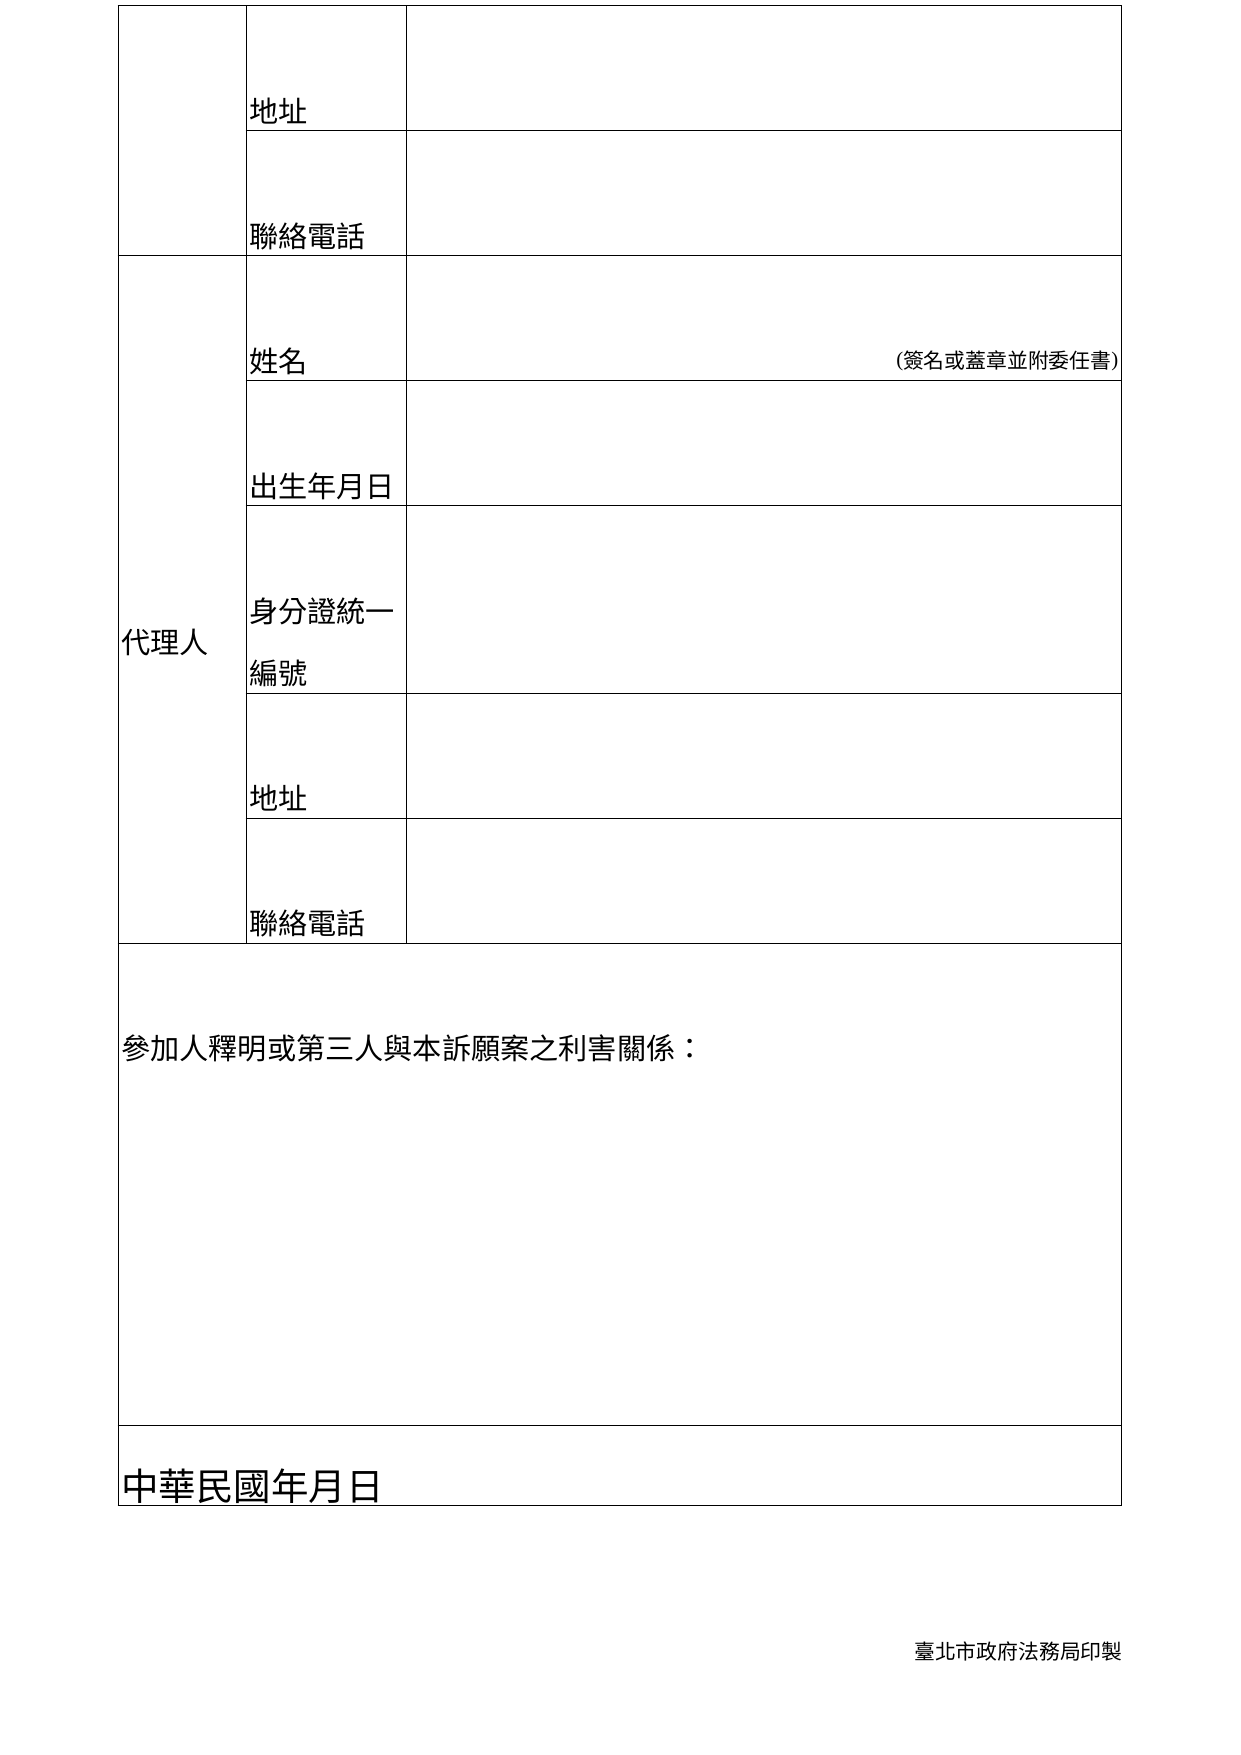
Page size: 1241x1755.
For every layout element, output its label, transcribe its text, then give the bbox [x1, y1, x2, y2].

table_cell 出生年月日 [247, 381, 406, 505]
table_cell [407, 694, 1121, 818]
table_cell [407, 131, 1121, 255]
table_cell 參加人釋明或第三人與本訴願案之利害關係： [119, 944, 1121, 1425]
table_cell 聯絡電話 [247, 131, 406, 255]
table_cell [407, 6, 1121, 130]
table_cell [407, 381, 1121, 505]
table_cell 中華民國年月日 [119, 1426, 1121, 1505]
table_cell 地址 [247, 6, 406, 130]
table_cell 地址 [247, 694, 406, 818]
table_cell 聯絡電話 [247, 819, 406, 943]
table_cell 代理人 [119, 256, 246, 943]
table_cell [119, 6, 246, 255]
table_cell 姓名 [247, 256, 406, 380]
table_cell (簽名或蓋章並附委任書) [407, 256, 1121, 380]
table_cell 身分證統一編號 [247, 506, 406, 693]
table_cell [407, 819, 1121, 943]
table_cell [407, 506, 1121, 693]
